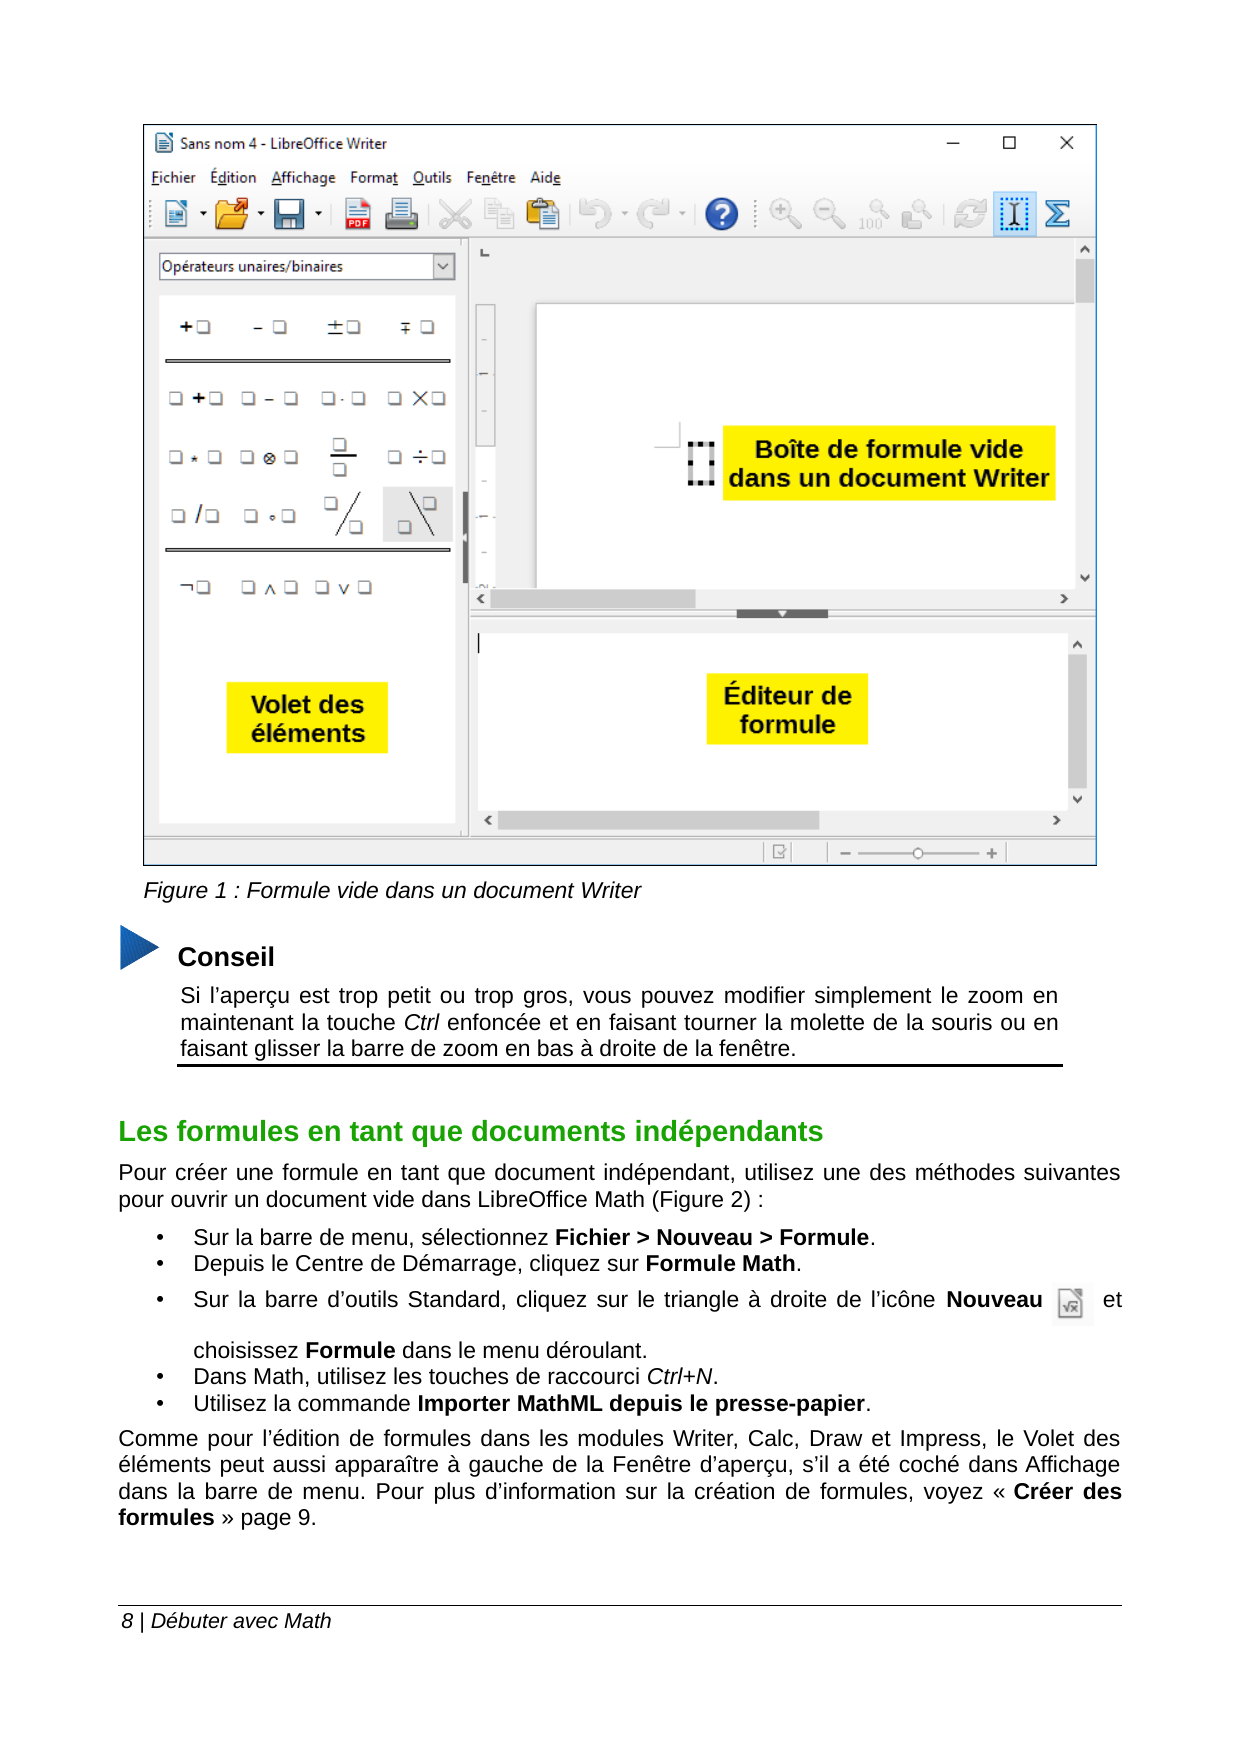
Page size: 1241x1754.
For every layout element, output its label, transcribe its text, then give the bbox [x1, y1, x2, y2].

subtitle Conseil [118, 923, 1122, 972]
text Figure 1 : Formule vide dans un document Writer [143, 877, 1097, 903]
subtitle Les formules en tant que documents indépendants [118, 1114, 1122, 1147]
list Sur la barre d’outils Standard, cliquez sur le triangle à droite de l’icône Nouveau et choisissez Formule dans le menu déroulant. [156, 1276, 1122, 1363]
picture [144, 125, 1097, 865]
text Pour créer une formule en tant que document indépendant, utilisez une des méthodes suivantes pour ouvrir un document vide dans LibreOffice Math (Figure 2) : [118, 1159, 1122, 1212]
picture [1052, 1282, 1094, 1326]
list Utilisez la commande Importer MathML depuis le presse-papier. [156, 1390, 1122, 1416]
text Si l’aperçu est trop petit ou trop gros, vous pouvez modifier simplement le zoom en maintenant la touche Ctrl enfoncée et en faisant tourner la molette de la souris ou en faisant glisser la barre de zoom en bas à droite de la fenêtre. [177, 979, 1063, 1064]
list Sur la barre de menu, sélectionnez Fichier > Nouveau > Formule. [156, 1224, 1122, 1250]
list Dans Math, utilisez les touches de raccourci Ctrl+N. [156, 1363, 1122, 1390]
list Depuis le Centre de Démarrage, cliquez sur Formule Math. [156, 1250, 1122, 1276]
text Comme pour l’édition de formules dans les modules Writer, Calc, Draw et Impress, le Volet des éléments peut aussi apparaître à gauche de la Fenêtre d’aperçu, s’il a été coché dans Affichage dans la barre de menu. Pour plus d’information sur la création de formules, voyez « Créer des formules » page 9. [118, 1425, 1122, 1530]
